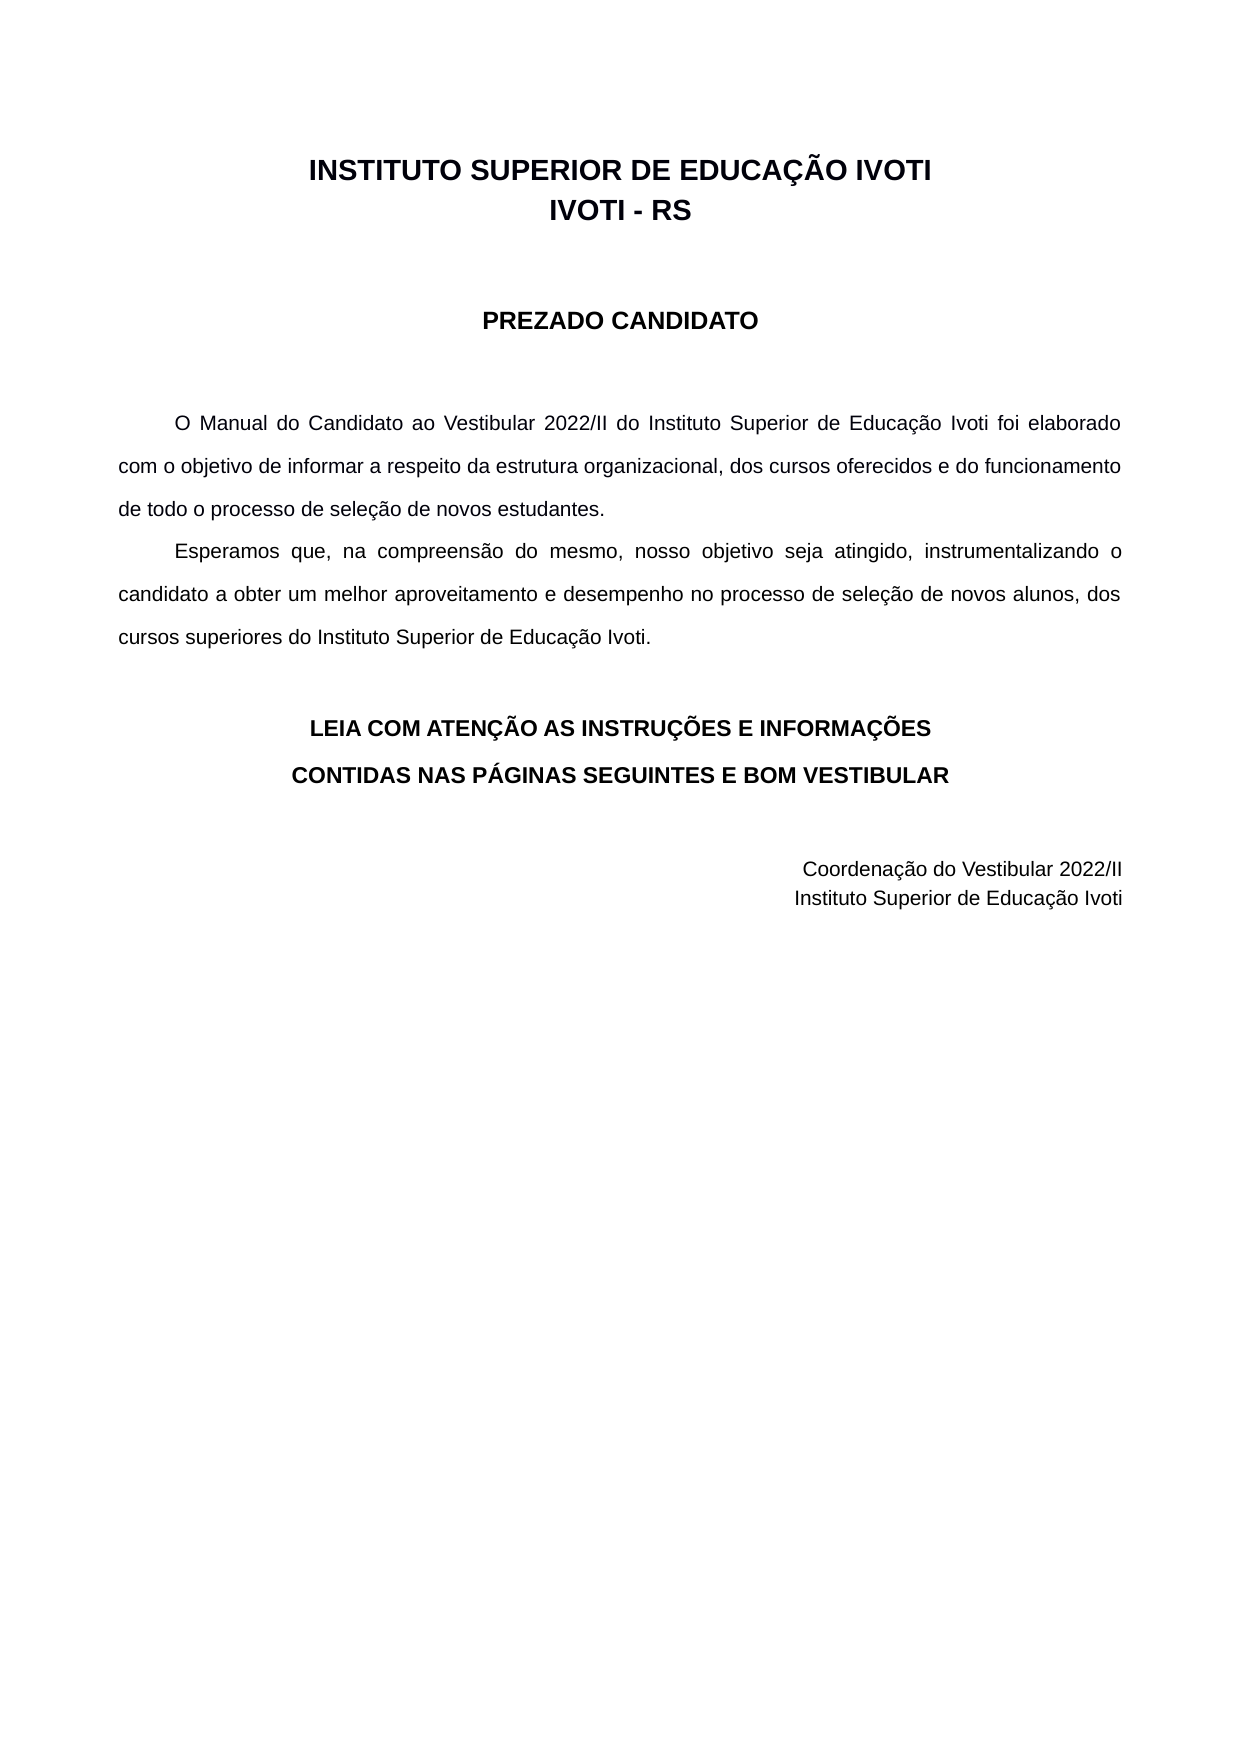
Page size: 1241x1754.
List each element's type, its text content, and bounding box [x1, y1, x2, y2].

text CONTIDAS NAS PÁGINAS SEGUINTES E BOM VESTIBULAR [118, 762, 1123, 789]
text IVOTI - RS [118, 193, 1123, 226]
text Coordenação do Vestibular 2022/II [118, 857, 1123, 881]
text Esperamos que, na compreensão do mesmo, nosso objetivo seja atingido, instrumentalizando o candidato a obter um melhor aproveitamento e desempenho no processo de seleção de novos alunos, dos cursos superiores do Instituto Superior de Educação Ivoti. [118, 539, 1123, 649]
subtitle PREZADO CANDIDATO [118, 306, 1123, 334]
text INSTITUTO SUPERIOR DE EDUCAÇÃO IVOTI [118, 153, 1123, 186]
text O Manual do Candidato ao Vestibular 2022/II do Instituto Superior de Educação Ivoti foi elaborado com o objetivo de informar a respeito da estrutura organizacional, dos cursos oferecidos e do funcionamento de todo o processo de seleção de novos estudantes. [118, 411, 1123, 521]
text Instituto Superior de Educação Ivoti [118, 886, 1123, 910]
text LEIA COM ATENÇÃO AS INSTRUÇÕES E INFORMAÇÕES [118, 715, 1123, 742]
